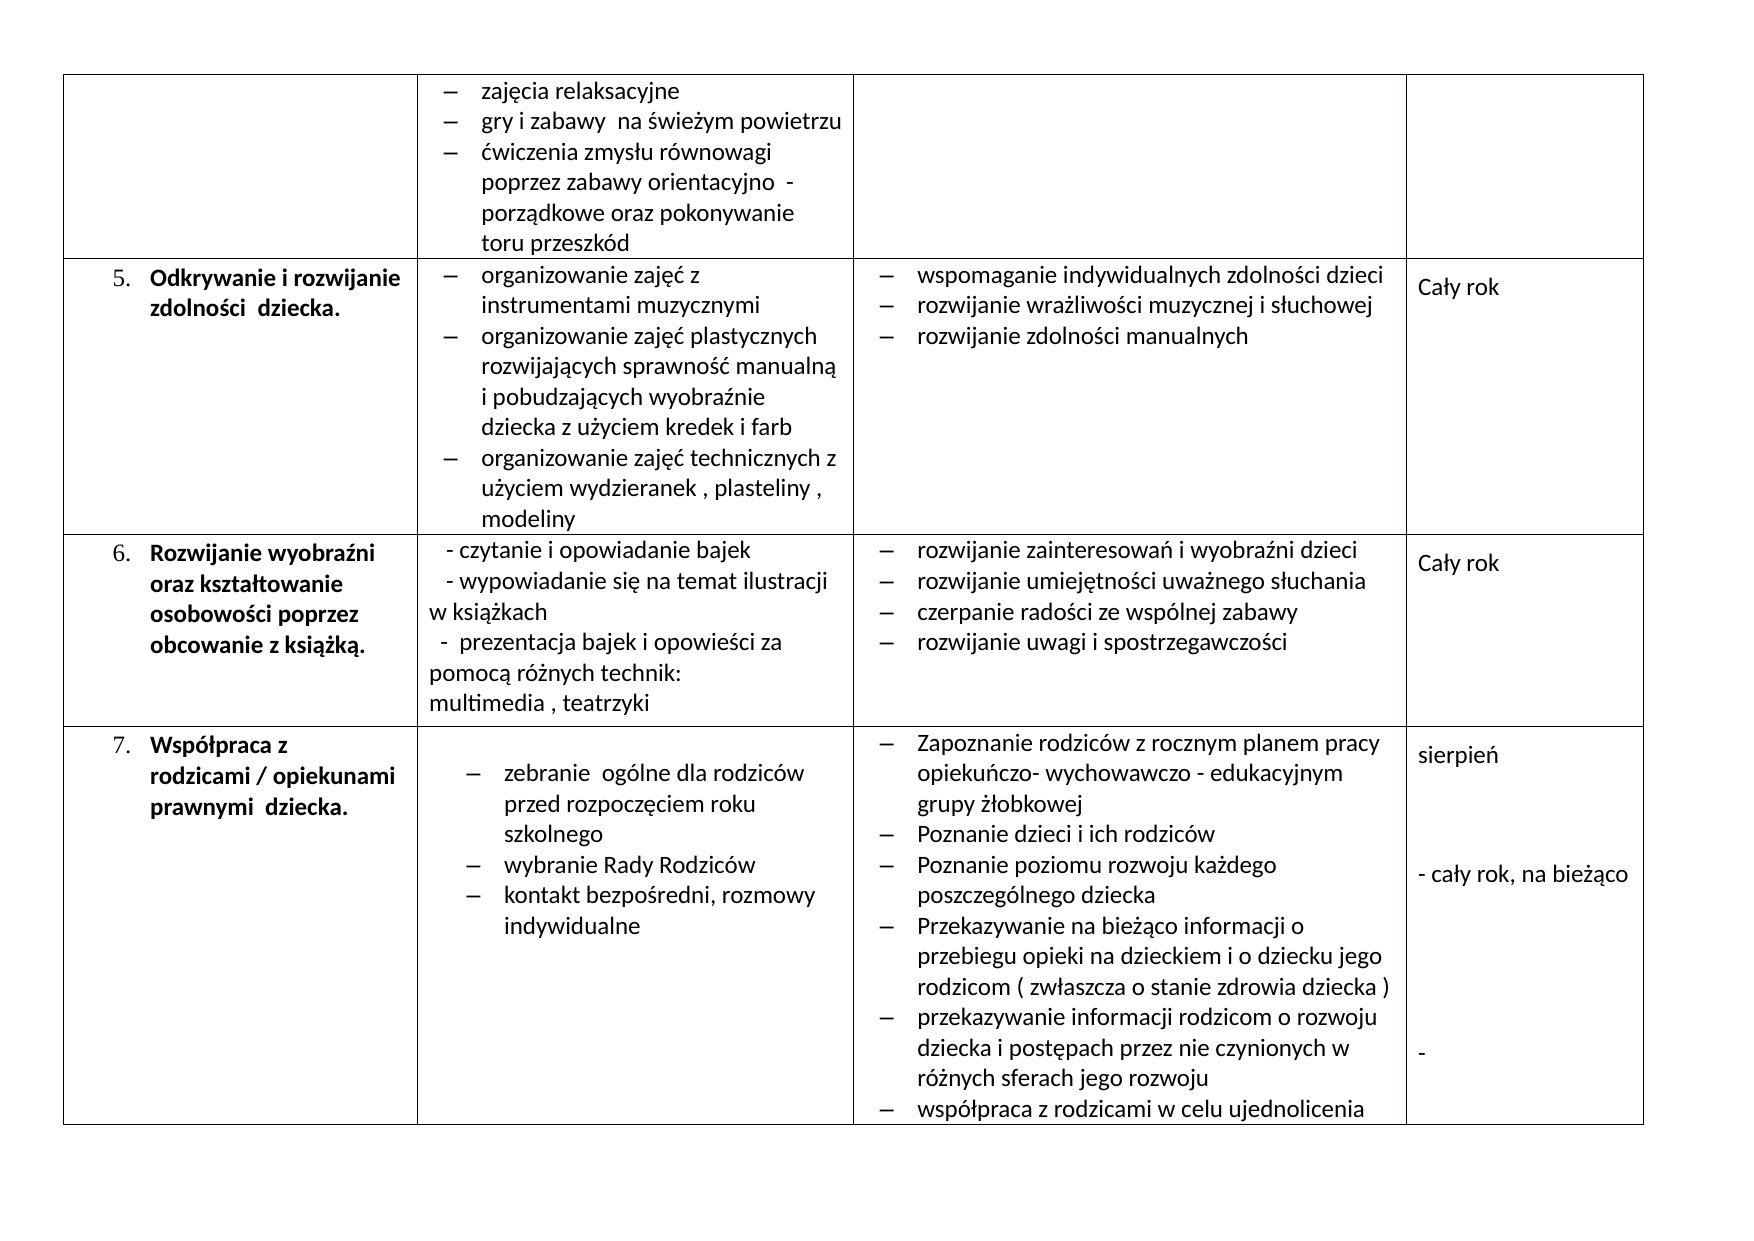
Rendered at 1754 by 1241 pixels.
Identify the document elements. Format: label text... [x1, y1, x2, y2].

table_cell zebranie ogólne dla rodziców przed rozpoczęciem roku szkolnego wybranie Rady Rodziców kontakt bezpośredni, rozmowy indywidualne [418, 727, 853, 1123]
table_cell Rozwijanie wyobraźni oraz kształtowanie osobowości poprzez obcowanie z książką. [64, 535, 417, 726]
table_cell Odkrywanie i rozwijanie zdolności dziecka. [64, 259, 417, 534]
table_cell [1407, 75, 1643, 258]
table_cell [854, 75, 1406, 258]
table_cell Współpraca z rodzicami / opiekunami prawnymi dziecka. [64, 727, 417, 1123]
table_cell Zapoznanie rodziców z rocznym planem pracy opiekuńczo- wychowawczo - edukacyjnym grupy żłobkowej Poznanie dzieci i ich rodziców Poznanie poziomu rozwoju każdego poszczególnego dziecka Przekazywanie na bieżąco informacji o przebiegu opieki na dzieckiem i o dziecku jego rodzicom ( zwłaszcza o stanie zdrowia dziecka ) przekazywanie informacji rodzicom o rozwoju dziecka i postępach przez nie czynionych w różnych sferach jego rozwoju współpraca z rodzicami w celu ujednolicenia [854, 727, 1406, 1123]
table_cell wspomaganie indywidualnych zdolności dzieci rozwijanie wrażliwości muzycznej i słuchowej rozwijanie zdolności manualnych [854, 259, 1406, 534]
table_cell sierpień - cały rok, na bieżąco [1407, 727, 1643, 1123]
table_cell Cały rok [1407, 535, 1643, 726]
table_cell Cały rok [1407, 259, 1643, 534]
table_cell [64, 75, 417, 258]
table_cell Zabawy ruchowe przy muzyce, zabawy naśladowcze rozwój motoryki małej (nauka trzymania kredki. Lepienie i ugniatanie z mas plastycznych) ćwiczenia ruchowe ,gimnastyka poranna zajęcia relaksacyjne gry i zabawy na świeżym powietrzu ćwiczenia zmysłu równowagi poprzez zabawy orientacyjno - porządkowe oraz pokonywanie toru przeszkód [418, 75, 853, 258]
table_cell organizowanie zajęć z instrumentami muzycznymi organizowanie zajęć plastycznych rozwijających sprawność manualną i pobudzających wyobraźnie dziecka z użyciem kredek i farb organizowanie zajęć technicznych z użyciem wydzieranek , plasteliny , modeliny [418, 259, 853, 534]
table_cell - czytanie i opowiadanie bajek - wypowiadanie się na temat ilustracji w książkach - prezentacja bajek i opowieści za pomocą różnych technik: multimedia , teatrzyki [418, 535, 853, 726]
table_cell rozwijanie zainteresowań i wyobraźni dzieci rozwijanie umiejętności uważnego słuchania czerpanie radości ze wspólnej zabawy rozwijanie uwagi i spostrzegawczości [854, 535, 1406, 726]
